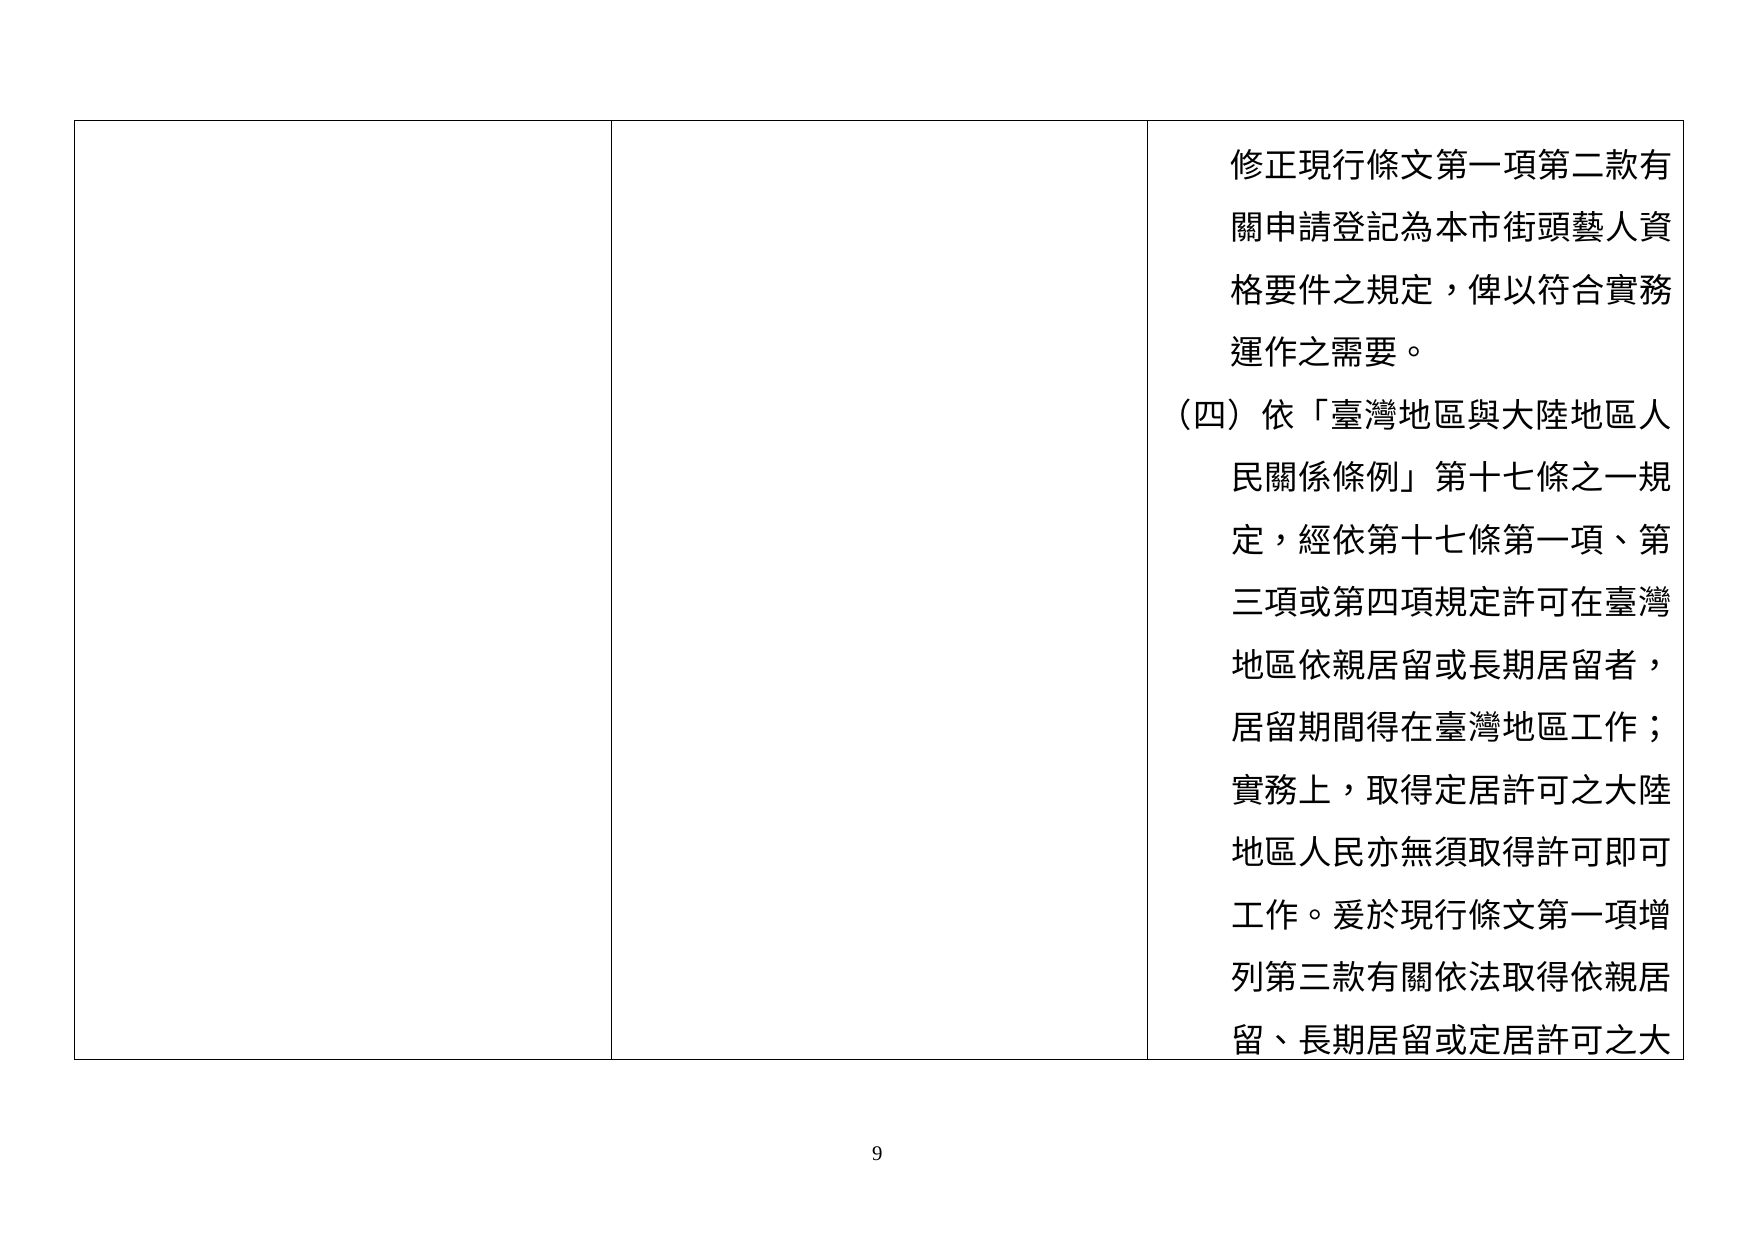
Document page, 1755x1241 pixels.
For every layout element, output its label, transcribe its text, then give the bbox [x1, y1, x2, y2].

table_cell 一、為符合實務需要，修正現行條文第一項有關申請登記為街頭藝人之資格要件，分別說明如下： （一）依「入出國及移民法」第三條第一款規定，中華民國國民指具有中華民國國籍之居住臺灣地區設有戶籍國民或臺灣地區無戶籍國民。至於港澳地區居民及大陸地區人民，依我國現行相關法律規定，非屬中華民國國民之範圍（行政院秘書長一一二年五月二十四日院臺法長字第一一二一０二三八四八號函意旨參照），亦非屬外國人。爰於修正條文第一項第二款及第三款分別新增港澳地區居民及大陸地區人民申請登記為街頭藝人之資格要件，俾資明確，並符實務運作需要。 （二）又依「香港澳門關係條例」第十三條第一項規定，香港或澳門居民受聘僱在臺灣地區工作者，係準用「就業服務法」第五章至第七章有關外國人聘僱、管理及處罰之規定，故將港澳地區居民之資格條件並列於修正條文第一項第二款。 （三）依「就業服務法」第四十三條規定，外國人未經雇主申請許可，固不得在中華民國境內工作。惟同法第四十八條第一項第二款規定，外國人與在中華民國境內設有戶籍之國民結婚，且獲准居留者，無須申請工作許可；另依同法第五十條規定，在臺就讀公立或已立案私立大專院校之外國留學生、高級中學以上學校之僑生與其他華裔學生，以及符合第五十一條第一項第一款、第三款及第四款規定者，其工作類別不受限制（參見勞動部一一０年二月二十五日勞動發管字第一一００五０二四三八號函）。是依現行就業服務相關法令規定及本市街頭藝人登記實務運作，前述依法無須取得工作許可或取得不限類別工作許可之外國人或港澳地區居民，亦得申請登記為本市街頭藝人。爰修正現行條文第一項第二款有關申請登記為本市街頭藝人資格要件之規定，俾以符合實務運作之需要。 （四）依「臺灣地區與大陸地區人民關係條例」第十七條之一規定，經依第十七條第一項、第三項或第四項規定許可在臺灣地區依親居留或長期居留者，居留期間得在臺灣地區工作；實務上，取得定居許可之大陸地區人民亦無須取得許可即可工作。爰於現行條文第一項增列第三款有關依法取得依親居留、長期居留或定居許可之大陸地區人民亦得申請登記為本市街頭藝人之規定，俾以符合實務運作需要。 二、依現行條文第二項第一款及第二款規定，外國人、港澳地區居民及大陸地區人民如欲申請登記為本市街頭藝人時，目前均係以「護照號碼」作為其在臺之身分識別號碼。然因「護照號碼」具有一次性（亦即換發或補發後之護照號碼與原護照號碼並不相同），以致於實務上不時產生「同一申請人以不同護照號碼取得多張街頭藝人登記證，並據此增加申請藝文展演活動獲准機會」等有礙公平性之困擾。 三、又依內政部入出國及移民署（下稱移民署）資料所示，目前外國人、臺灣地區無戶籍國民、港澳地區居民及大陸地區人民如係以取得「居留許可」或「永久居留許可」之方式居住於臺灣地區者，實務運作上係由移民署於核發相關許可證明文件時，主動配賦具有「一人一號、永久不變」性質之「外來人口統一證號」，並以此作為各該許可證明文件之號碼。是以「外來人口統一證號」目前已足以作為渠等人士在臺之單一身分識別號碼。爰修正現行條文第二項第一款及第二款，將「外來人口統一證號」亦納為登記申請所需身分識別相關資訊，藉以大幅減少前述街頭藝人登記實務運作上「一人多證」等有礙執法公平性之情形。 四、另為避免申請人有無法取得「外來人口統一證號」之情形，爰仍保留現行條文第二項第一款及第二款「護照號碼」規定。 五、為確保街頭藝人申請展演活動之項目及內容並無違反刑法、動物保護法、野生動物保育法、社會秩序維護法等相關法令規定，致生危害於社會秩序或公共利益之情形，爰於第四項新增申請登記之藝文展演活動項目或內容違反法令規定者應予駁回之規定，俾以確保社會秩序及公共利益。 六、其餘酌作文字修正。 [1148, 121, 1683, 1059]
table_cell 第五條 符合下列情形之一者，得向文化局申請登記為本市街頭藝人： 一、年滿十六歲以上中華民國國民。 二、年滿十六歲以上持有藝術及演藝工作許可或於我國從事就業服務法第四十六條第一項第一款至第六款工作，已持有非藝術及演藝工作許可之外國人。 前項申請，應填具申請書，載明下列事項，並檢附相關證明文件及資料，如由代理人提出申請者，並應檢具委任書；登記事項如有變更者，亦同： 一、申請人之姓名、出生年月 日、國民身分證統一編號或護照號碼、聯絡地址及電話號碼。 二、申請人為未成年者，其法定代理人之姓名、國民身分證統一編號或護照號碼、聯絡地址及電話號碼，並應檢附法定代理人之同意書。 三、藝文展演活動之類別、項目。 四、其他經文化局公告應填具事 項及應檢附相關文件資料。 前項申請文件有欠缺，文化局應通知限期補正，屆期未補正或補正不全者，駁回其申請。 申請不符合第一項規定者，文化局應駁回其申請；已登記者，應撤銷或廢止其登記。 本市街頭藝人登記有效期限為二年，每次申請應繳納登記費用新臺幣（下同）二百元；申請變更藝文展演類別或項目者，應繳納一百元。 申請人持有身心障礙或低收入戶證明者，免繳納前項費用。 [612, 121, 1147, 1059]
table_cell [75, 121, 611, 1059]
